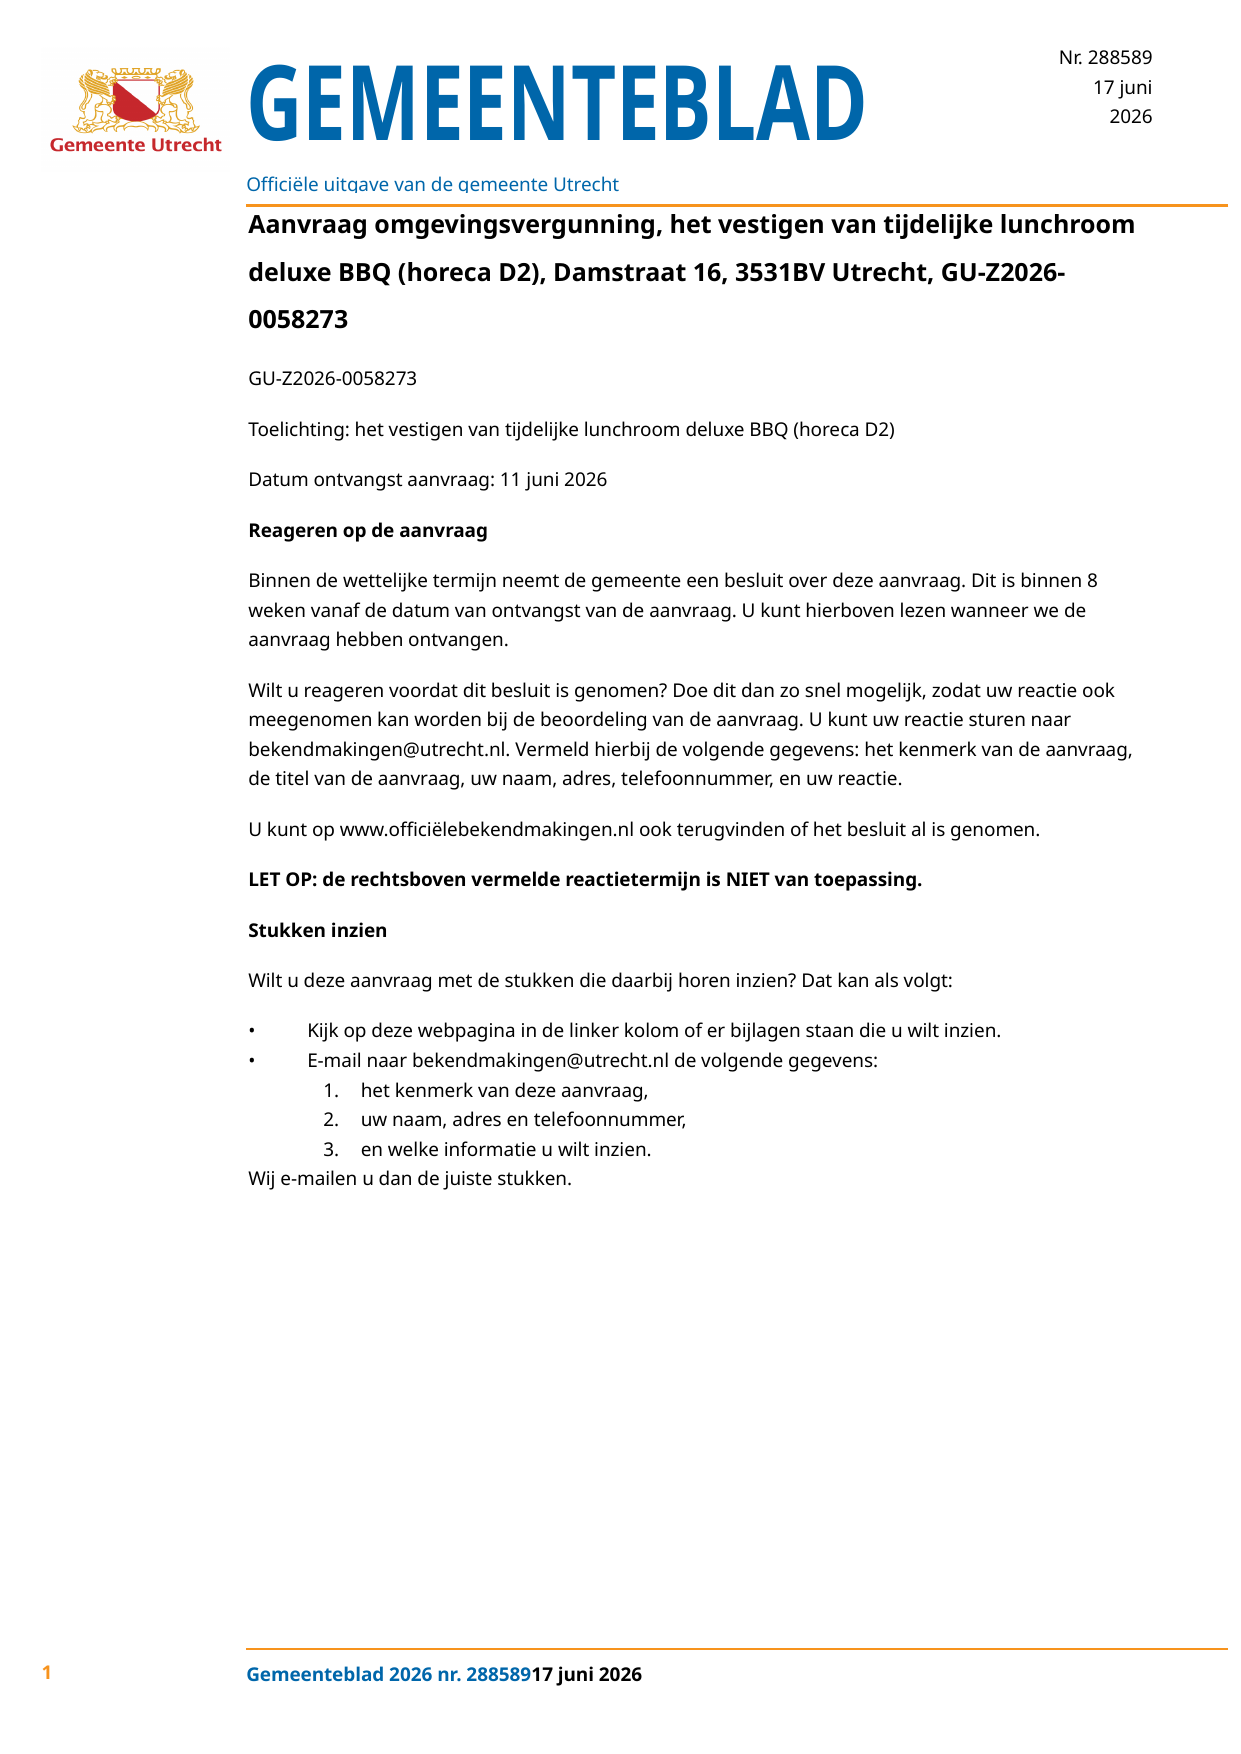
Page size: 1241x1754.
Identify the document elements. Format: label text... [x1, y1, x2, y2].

list uw naam, adres en telefoonnummer, [323, 1106, 1152, 1132]
text Reageren op de aanvraag [248, 517, 1152, 542]
picture [41, 47, 231, 172]
text Wilt u reageren voordat dit besluit is genomen? Doe dit dan zo snel mogelijk, zodat uw reactie ook meegenomen kan worden bij de beoordeling van de aanvraag. U kunt uw reactie sturen naar bekendmakingen@utrecht.nl. Vermeld hierbij de volgende gegevens: het kenmerk van de aanvraag, de titel van de aanvraag, uw naam, adres, telefoonnummer, en uw reactie. [248, 677, 1152, 791]
text Wilt u deze aanvraag met de stukken die daarbij horen inzien? Dat kan als volgt: [248, 967, 1152, 993]
text Datum ontvangst aanvraag: 11 juni 2026 [248, 466, 1152, 492]
list en welke informatie u wilt inzien. [323, 1136, 1152, 1162]
text Toelichting: het vestigen van tijdelijke lunchroom deluxe BBQ (horeca D2) [248, 416, 1152, 442]
text Wij e-mailen u dan de juiste stukken. [248, 1166, 1152, 1191]
list het kenmerk van deze aanvraag, [323, 1077, 1152, 1102]
text GU-Z2026-0058273 [248, 366, 1152, 391]
list E-mail naar bekendmakingen@utrecht.nl de volgende gegevens: [248, 1047, 1152, 1073]
text Aanvraag omgevingsvergunning, het vestigen van tijdelijke lunchroom deluxe BBQ (horeca D2), Damstraat 16, 3531BV Utrecht, GU-Z2026-0058273 [248, 207, 1152, 336]
text U kunt op www.officiëlebekendmakingen.nl ook terugvinden of het besluit al is genomen. [248, 816, 1152, 842]
text Binnen de wettelijke termijn neemt de gemeente een besluit over deze aanvraag. Dit is binnen 8 weken vanaf de datum van ontvangst van de aanvraag. U kunt hierboven lezen wanneer we de aanvraag hebben ontvangen. [248, 567, 1152, 652]
text Stukken inzien [248, 917, 1152, 942]
text LET OP: de rechtsboven vermelde reactietermijn is NIET van toepassing. [248, 866, 1152, 892]
list Kijk op deze webpagina in de linker kolom of er bijlagen staan die u wilt inzien. [248, 1018, 1152, 1043]
